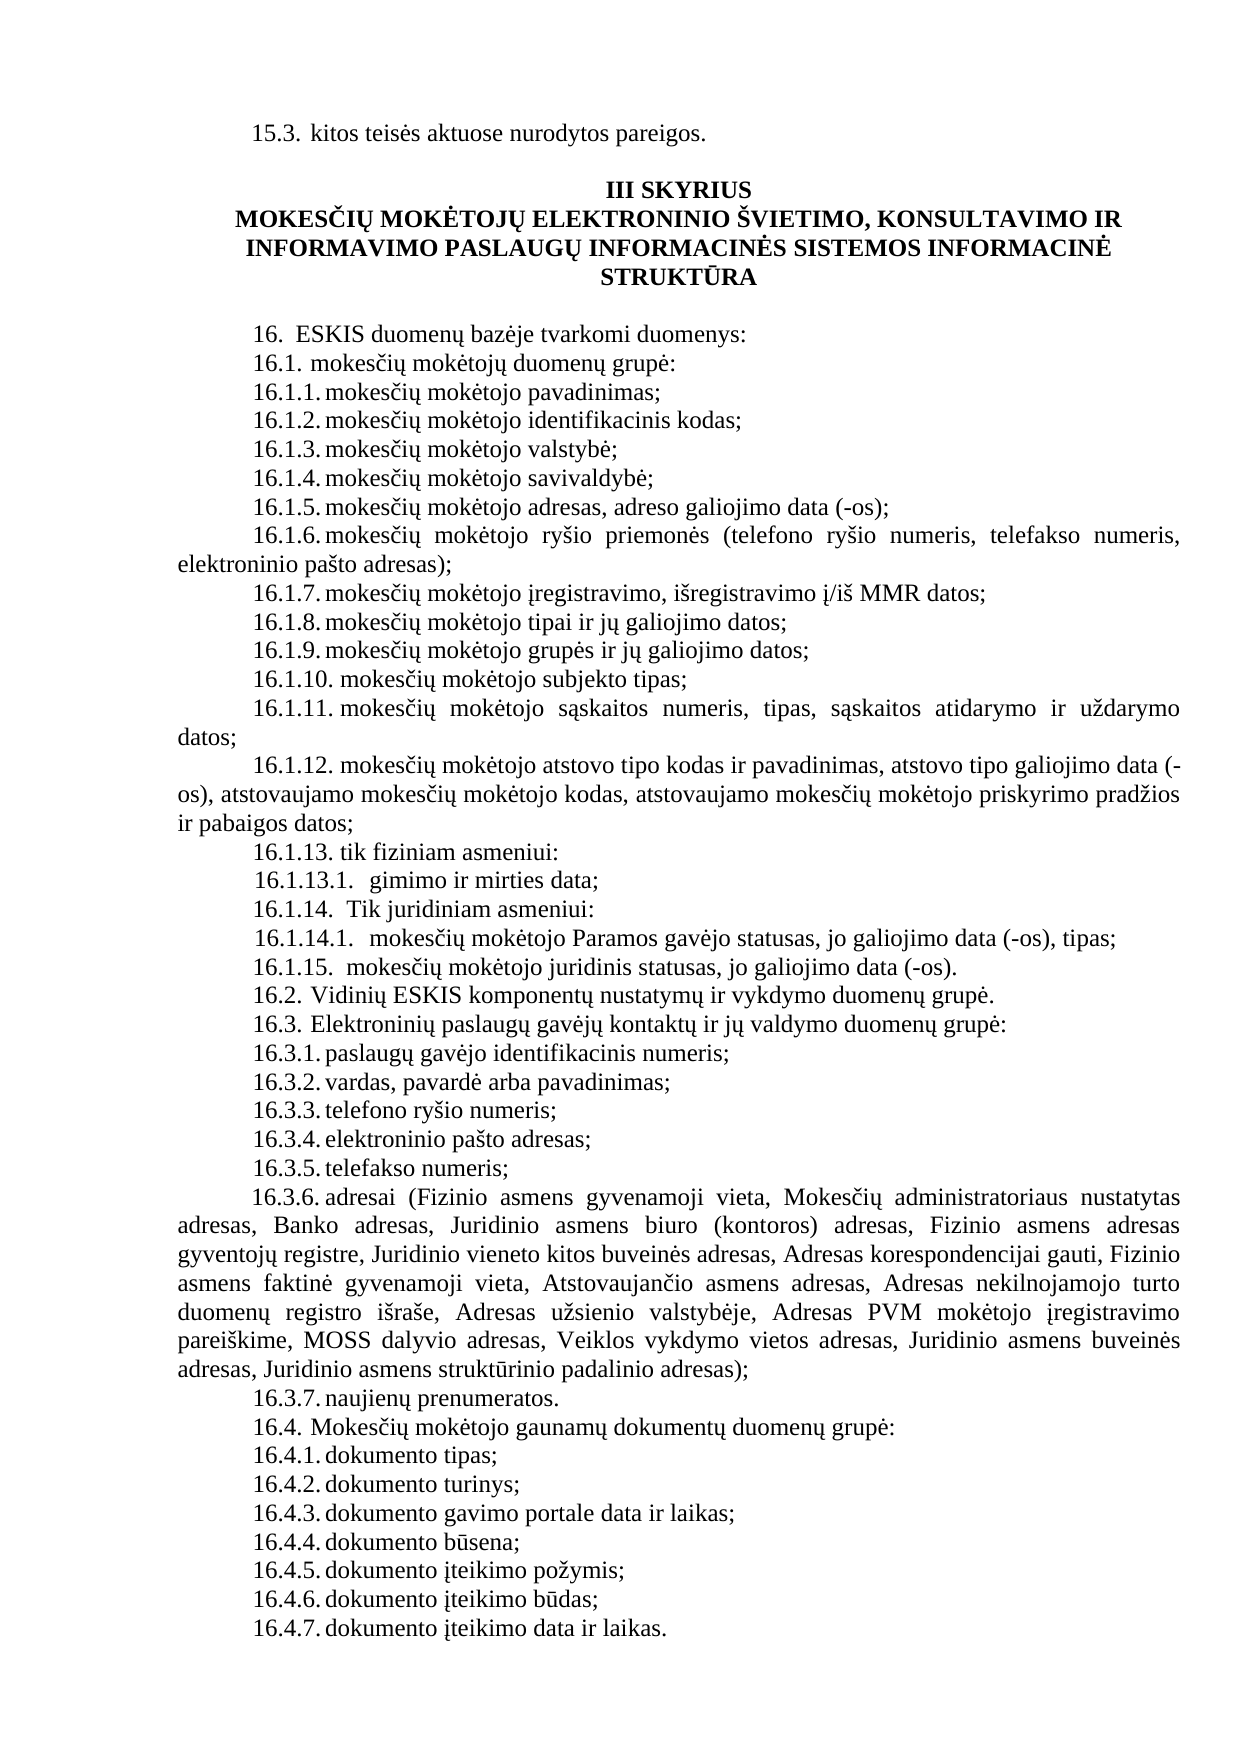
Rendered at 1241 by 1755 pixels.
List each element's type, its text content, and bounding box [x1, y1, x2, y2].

text 16. ESKIS duomenų bazėje tvarkomi duomenys: [177, 319, 1181, 348]
text 16.3.6. adresai (Fizinio asmens gyvenamoji vieta, Mokesčių administratoriaus nustatytas adresas, Banko adresas, Juridinio asmens biuro (kontoros) adresas, Fizinio asmens adresas gyventojų registre, Juridinio vieneto kitos buveinės adresas, Adresas korespondencijai gauti, Fizinio asmens faktinė gyvenamoji vieta, Atstovaujančio asmens adresas, Adresas nekilnojamojo turto duomenų registro išraše, Adresas užsienio valstybėje, Adresas PVM mokėtojo įregistravimo pareiškime, MOSS dalyvio adresas, Veiklos vykdymo vietos adresas, Juridinio asmens buveinės adresas, Juridinio asmens struktūrinio padalinio adresas); [177, 1182, 1181, 1383]
text 16.1.8. mokesčių mokėtojo tipai ir jų galiojimo datos; [177, 607, 1181, 636]
text 16.1.15. mokesčių mokėtojo juridinis statusas, jo galiojimo data (-os). [177, 952, 1181, 981]
text 16.1.13.1. gimimo ir mirties data; [177, 866, 1181, 894]
text 16.3.2. vardas, pavardė arba pavadinimas; [177, 1067, 1181, 1096]
text 16.1.9. mokesčių mokėtojo grupės ir jų galiojimo datos; [177, 636, 1181, 664]
text 16.4.6. dokumento įteikimo būdas; [177, 1584, 1181, 1613]
text 15.3. kitos teisės aktuose nurodytos pareigos. [251, 118, 1181, 147]
text 16.4.3. dokumento gavimo portale data ir laikas; [177, 1498, 1181, 1527]
text 16.1.14.1. mokesčių mokėtojo Paramos gavėjo statusas, jo galiojimo data (-os), tipas; [177, 923, 1181, 952]
text 16.1.6. mokesčių mokėtojo ryšio priemonės (telefono ryšio numeris, telefakso numeris, elektroninio pašto adresas); [177, 521, 1181, 578]
text 16.1.1. mokesčių mokėtojo pavadinimas; [177, 377, 1181, 406]
text 16.4.7. dokumento įteikimo data ir laikas. [177, 1613, 1181, 1642]
text 16.4.1. dokumento tipas; [177, 1441, 1181, 1469]
text 16.4.5. dokumento įteikimo požymis; [177, 1556, 1181, 1584]
text 16.2. Vidinių ESKIS komponentų nustatymų ir vykdymo duomenų grupė. [177, 981, 1181, 1009]
text 16.1.3. mokesčių mokėtojo valstybė; [177, 434, 1181, 463]
text III SKYRIUS [177, 176, 1180, 204]
text 16.3.3. telefono ryšio numeris; [177, 1096, 1181, 1124]
text 16.1.14. Tik juridiniam asmeniui: [177, 894, 1181, 923]
text 16.1.11. mokesčių mokėtojo sąskaitos numeris, tipas, sąskaitos atidarymo ir uždarymo datos; [177, 693, 1181, 751]
text 16.3.7. naujienų prenumeratos. [177, 1383, 1181, 1412]
text 16.1. mokesčių mokėtojų duomenų grupė: [177, 348, 1181, 377]
text 16.3.1. paslaugų gavėjo identifikacinis numeris; [177, 1038, 1181, 1067]
text 16.3.5. telefakso numeris; [177, 1153, 1181, 1182]
text 16.1.7. mokesčių mokėtojo įregistravimo, išregistravimo į/iš MMR datos; [177, 578, 1181, 607]
text 16.1.2. mokesčių mokėtojo identifikacinis kodas; [177, 406, 1181, 434]
text 16.1.10. mokesčių mokėtojo subjekto tipas; [177, 664, 1181, 693]
text 16.1.5. mokesčių mokėtojo adresas, adreso galiojimo data (-os); [177, 492, 1181, 521]
text 16.3.4. elektroninio pašto adresas; [177, 1124, 1181, 1153]
text 16.1.12. mokesčių mokėtojo atstovo tipo kodas ir pavadinimas, atstovo tipo galiojimo data (-os), atstovaujamo mokesčių mokėtojo kodas, atstovaujamo mokesčių mokėtojo priskyrimo pradžios ir pabaigos datos; [177, 751, 1181, 837]
text 16.4.4. dokumento būsena; [177, 1527, 1181, 1556]
text 16.3. Elektroninių paslaugų gavėjų kontaktų ir jų valdymo duomenų grupė: [177, 1009, 1181, 1038]
text 16.4. Mokesčių mokėtojo gaunamų dokumentų duomenų grupė: [177, 1412, 1181, 1441]
text 16.4.2. dokumento turinys; [177, 1469, 1181, 1498]
text MOKESČIŲ MOKĖTOJŲ ELEKTRONINIO ŠVIETIMO, KONSULTAVIMO IR INFORMAVIMO PASLAUGŲ informacinės SISTEMOS INFORMACINĖ STRUKTŪRA [177, 204, 1180, 291]
text 16.1.13. tik fiziniam asmeniui: [177, 837, 1181, 866]
text 16.1.4. mokesčių mokėtojo savivaldybė; [177, 463, 1181, 492]
